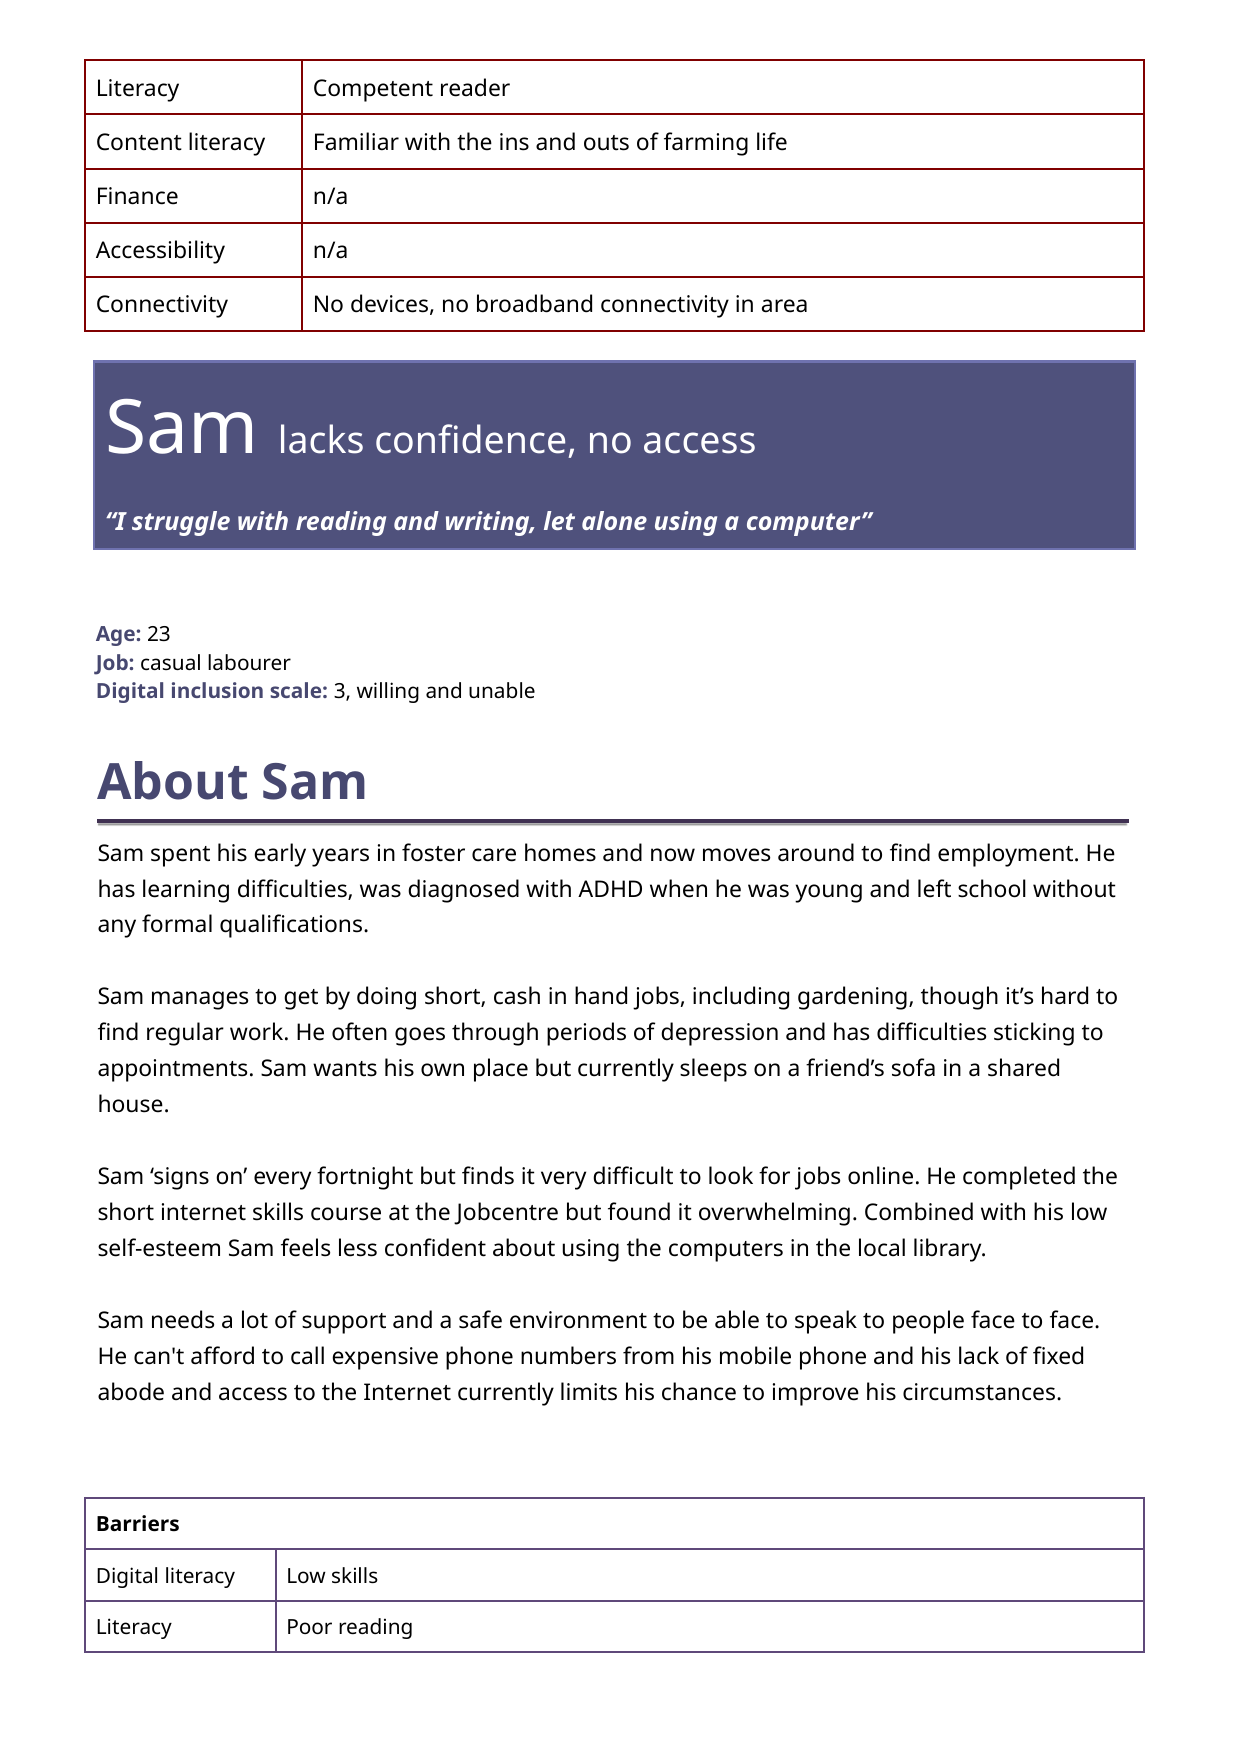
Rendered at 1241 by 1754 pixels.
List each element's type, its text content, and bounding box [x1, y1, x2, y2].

table_header [828, 609, 1059, 715]
table_cell n/a [303, 224, 1143, 276]
table_cell Competent reader [303, 61, 1143, 113]
table_header Age: 23 Job: casual labourer Digital inclusion scale: 3, willing and unable [86, 609, 826, 715]
table_cell Accessibility [86, 224, 301, 276]
table_cell No devices, no broadband connectivity in area [303, 278, 1143, 330]
table_header Barriers [86, 1499, 1143, 1548]
text Sam manages to get by doing short, cash in hand jobs, including gardening, though it’s hard to find regular work. He often goes through periods of depression and has difficulties sticking to appointments. Sam wants his own place but currently sleeps on a friend’s sofa in a shared house. [97, 980, 1138, 1119]
table_cell Familiar with the ins and outs of farming life [303, 115, 1143, 167]
table_cell Content literacy [86, 115, 301, 167]
table_cell Digital literacy [86, 1550, 275, 1599]
text Sam spent his early years in foster care homes and now moves around to find employment. He has learning difficulties, was diagnosed with ADHD when he was young and left school without any formal qualifications. [97, 837, 1138, 940]
table_header Sam lacks confidence, no access “I struggle with reading and writing, let alone using a computer” [95, 363, 1134, 548]
table_cell Finance [86, 170, 301, 222]
table_cell Poor reading [277, 1602, 1143, 1651]
text Sam ‘signs on’ every fortnight but finds it very difficult to look for jobs online. He completed the short internet skills course at the Jobcentre but found it overwhelming. Combined with his low self-esteem Sam feels less confident about using the computers in the local library. [97, 1160, 1138, 1263]
table_cell Low skills [277, 1550, 1143, 1599]
text Sam needs a lot of support and a safe environment to be able to speak to people face to face. [97, 1304, 1138, 1335]
table_cell Connectivity [86, 278, 301, 330]
text About Sam [97, 746, 1138, 814]
text He can't afford to call expensive phone numbers from his mobile phone and his lack of fixed abode and access to the Internet currently limits his chance to improve his circumstances. [97, 1340, 1138, 1407]
table_cell n/a [303, 170, 1143, 222]
table_cell Literacy [86, 61, 301, 113]
table_cell Literacy [86, 1602, 275, 1651]
